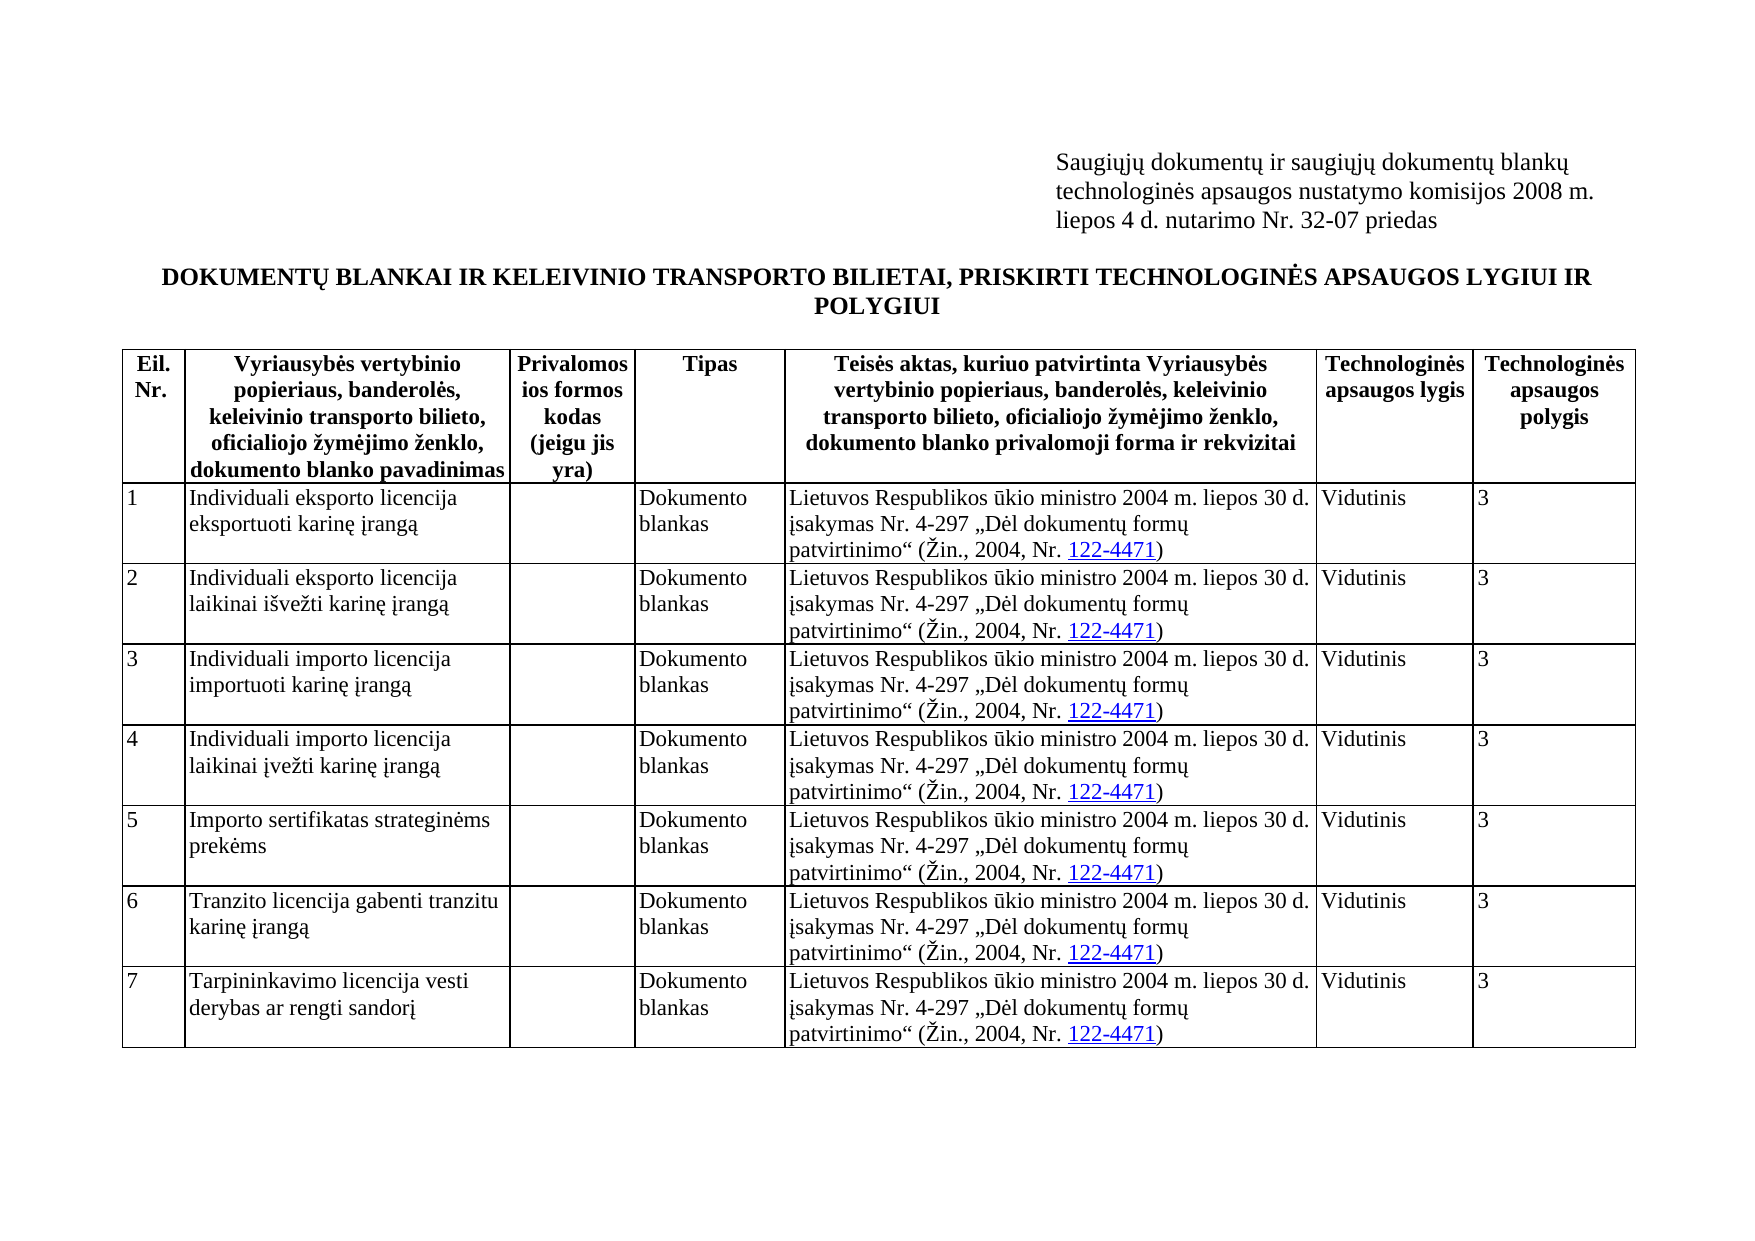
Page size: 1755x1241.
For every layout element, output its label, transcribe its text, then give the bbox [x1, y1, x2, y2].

table_cell 3 [123, 645, 184, 724]
table_cell 7 [123, 967, 184, 1046]
table_cell Individuali eksporto licencija eksportuoti karinę įrangą [186, 484, 509, 563]
table_cell [511, 484, 634, 563]
table_cell 3 [1474, 887, 1635, 966]
table_cell Vidutinis [1317, 887, 1472, 966]
table_cell 3 [1474, 645, 1635, 724]
table_cell Vidutinis [1317, 645, 1472, 724]
table_cell Tranzito licencija gabenti tranzitu karinę įrangą [186, 887, 509, 966]
table_cell Importo sertifikatas strateginėms prekėms [186, 806, 509, 885]
table_cell Individuali importo licencija importuoti karinę įrangą [186, 645, 509, 724]
table_cell Dokumento blankas [636, 484, 784, 563]
table_cell Dokumento blankas [636, 726, 784, 804]
table_cell [511, 645, 634, 724]
table_cell Dokumento blankas [636, 645, 784, 724]
table_cell 2 [123, 564, 184, 643]
table_cell 3 [1474, 726, 1635, 804]
table_cell Vidutinis [1317, 726, 1472, 804]
table_header Teisės aktas, kuriuo patvirtinta Vyriausybės vertybinio popieriaus, banderolės, keleivinio transporto bilieto, oficialiojo žymėjimo ženklo, dokumento blanko privalomoji forma ir rekvizitai [786, 350, 1316, 482]
table_cell Individuali eksporto licencija laikinai išvežti karinę įrangą [186, 564, 509, 643]
table_cell Vidutinis [1317, 806, 1472, 885]
table_cell 3 [1474, 564, 1635, 643]
table_cell Vidutinis [1317, 564, 1472, 643]
table_cell [511, 806, 634, 885]
text DOKUMENTŲ BLANKAI IR KELEIVINIO TRANSPORTO BILIETAI, PRISKIRTI TECHNOLOGINĖS APSAUGOS LYGIUI IR POLYGIUI [118, 262, 1636, 320]
table_cell [511, 564, 634, 643]
table_cell 1 [123, 484, 184, 563]
table_header Tipas [636, 350, 784, 482]
table_cell Tarpininkavimo licencija vesti derybas ar rengti sandorį [186, 967, 509, 1046]
table_header Technologinės apsaugos lygis [1317, 350, 1472, 482]
table_cell Individuali importo licencija laikinai įvežti karinę įrangą [186, 726, 509, 804]
table_cell 4 [123, 726, 184, 804]
table_cell Vidutinis [1317, 484, 1472, 563]
table_cell 3 [1474, 967, 1635, 1046]
text Saugiųjų dokumentų ir saugiųjų dokumentų blankų technologinės apsaugos nustatymo komisijos 2008 m. liepos 4 d. nutarimo Nr. 32-07 priedas [1056, 147, 1636, 234]
table_cell Vidutinis [1317, 967, 1472, 1046]
table_cell [511, 726, 634, 804]
table_cell 5 [123, 806, 184, 885]
table_cell Dokumento blankas [636, 806, 784, 885]
table_header Technologinės apsaugos polygis [1474, 350, 1635, 482]
table_header Eil. Nr. [123, 350, 184, 482]
table_cell [511, 967, 634, 1046]
table_cell 3 [1474, 484, 1635, 563]
table_cell [511, 887, 634, 966]
table_cell 6 [123, 887, 184, 966]
table_cell Dokumento blankas [636, 564, 784, 643]
table_cell 3 [1474, 806, 1635, 885]
table_cell Dokumento blankas [636, 967, 784, 1046]
table_cell Dokumento blankas [636, 887, 784, 966]
